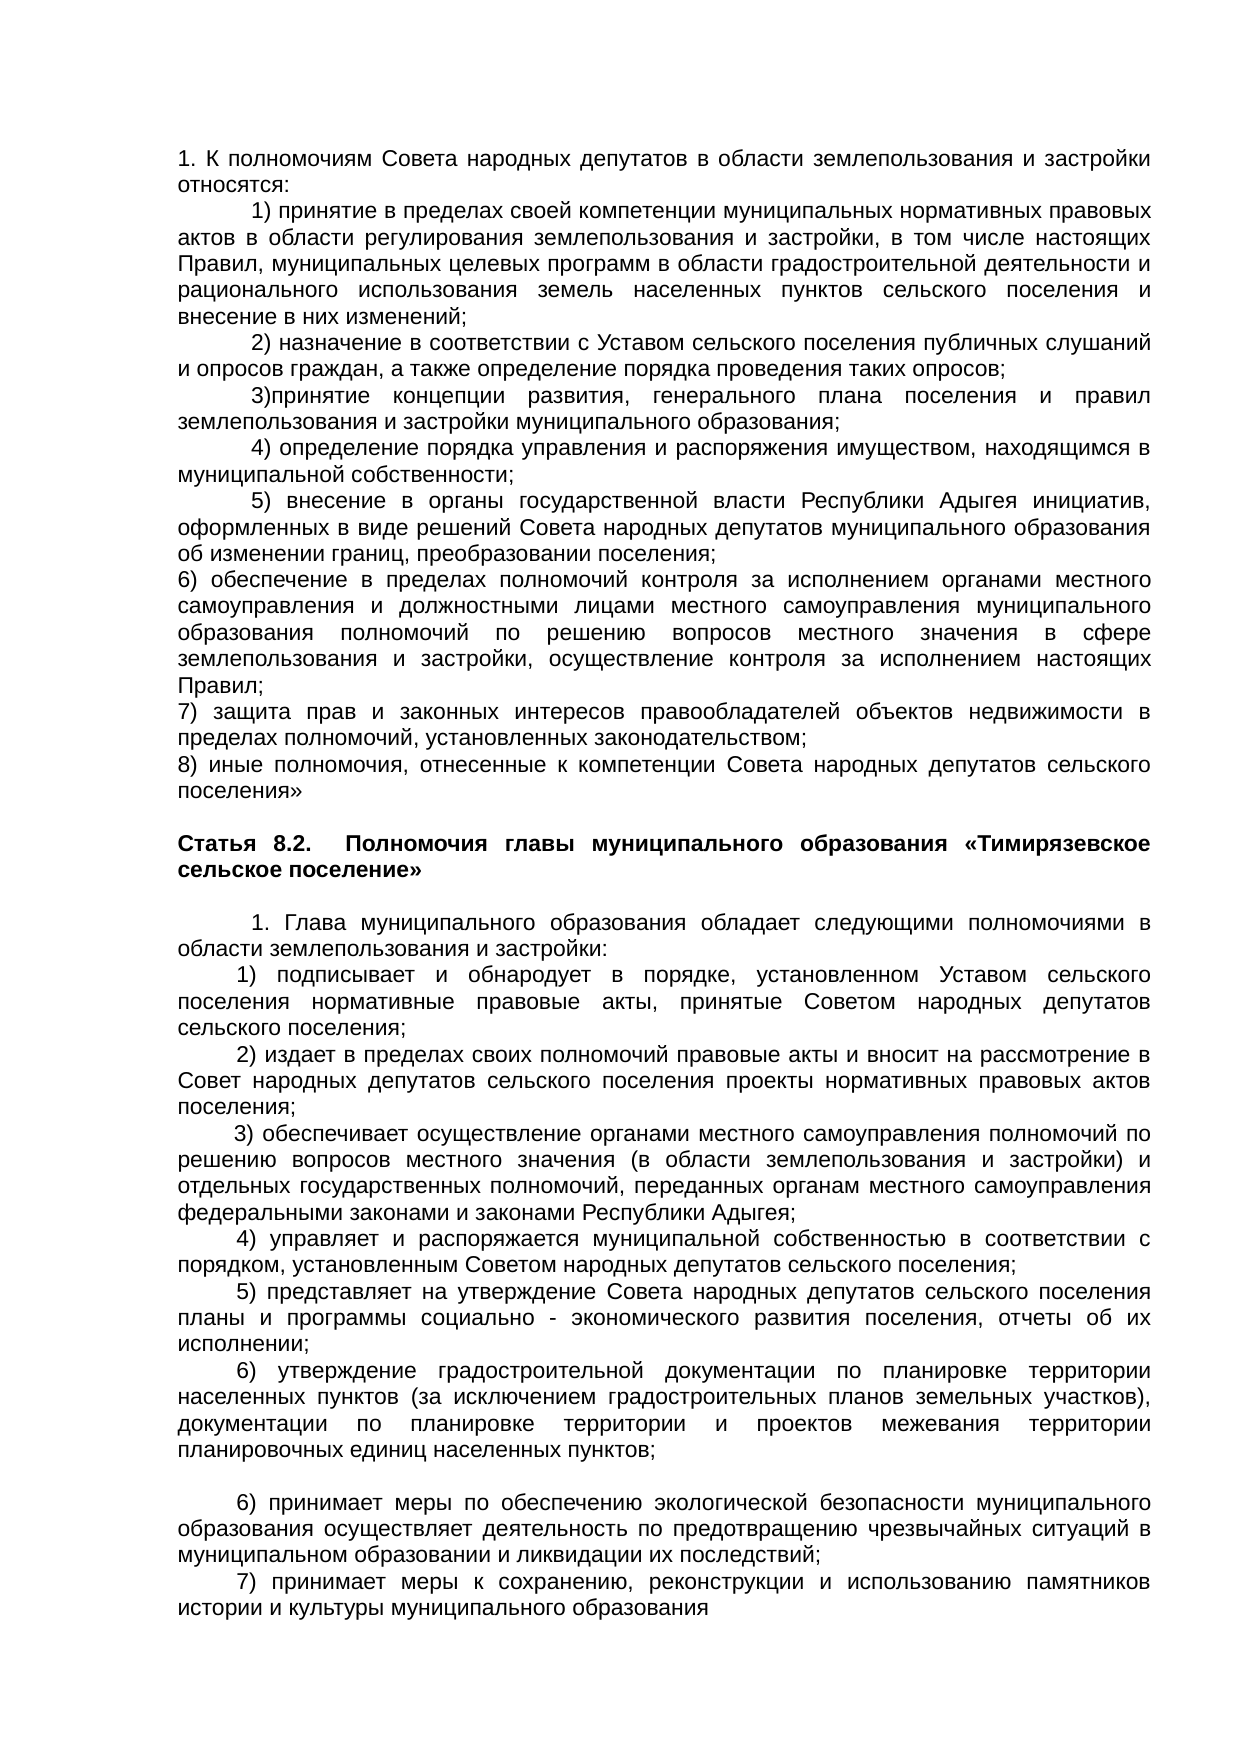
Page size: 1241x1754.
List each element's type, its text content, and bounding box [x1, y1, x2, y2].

text 6) принимает меры по обеспечению экологической безопасности муниципального образования осуществляет деятельность по предотвращению чрезвычайных ситуаций в муниципальном образовании и ликвидации их последствий; [177, 1488, 1152, 1568]
text Статья 8.2. Полномочия главы муниципального образования «Тимирязевское сельское поселение» [177, 830, 1152, 882]
text 1. К полномочиям Совета народных депутатов в области землепользования и застройки относятся: [177, 144, 1152, 197]
text 1) принятие в пределах своей компетенции муниципальных нормативных правовых актов в области регулирования землепользования и застройки, в том числе настоящих Правил, муниципальных целевых программ в области градостроительной деятельности и рационального использования земель населенных пунктов сельского поселения и внесение в них изменений; [177, 197, 1152, 329]
text 6) обеспечение в пределах полномочий контроля за исполнением органами местного самоуправления и должностными лицами местного самоуправления муниципального образования полномочий по решению вопросов местного значения в сфере землепользования и застройки, осуществление контроля за исполнением настоящих Правил; [177, 566, 1152, 698]
text 5) представляет на утверждение Совета народных депутатов сельского поселения планы и программы социально - экономического развития поселения, отчеты об их исполнении; [177, 1278, 1152, 1357]
text 1. Глава муниципального образования обладает следующими полномочиями в области землепользования и застройки: [177, 909, 1152, 961]
text 1) подписывает и обнародует в порядке, установленном Уставом сельского поселения нормативные правовые акты, принятые Советом народных депутатов сельского поселения; [177, 961, 1152, 1041]
text 7) принимает меры к сохранению, реконструкции и использованию памятников истории и культуры муниципального образования [177, 1568, 1152, 1620]
text 4) управляет и распоряжается муниципальной собственностью в соответствии с порядком, установленным Советом народных депутатов сельского поселения; [177, 1225, 1152, 1278]
text 3)принятие концепции развития, генерального плана поселения и правил землепользования и застройки муниципального образования; [177, 382, 1152, 434]
text 2) назначение в соответствии с Уставом сельского поселения публичных слушаний и опросов граждан, а также определение порядка проведения таких опросов; [177, 329, 1152, 382]
text 6) утверждение градостроительной документации по планировке территории населенных пунктов (за исключением градостроительных планов земельных участков), документации по планировке территории и проектов межевания территории планировочных единиц населенных пунктов; [177, 1357, 1152, 1462]
text 8) иные полномочия, отнесенные к компетенции Совета народных депутатов сельского поселения» [177, 751, 1152, 803]
text 3) обеспечивает осуществление органами местного самоуправления полномочий по решению вопросов местного значения (в области землепользования и застройки) и отдельных государственных полномочий, переданных органам местного самоуправления федеральными законами и законами Республики Адыгея; [177, 1119, 1152, 1225]
text 4) определение порядка управления и распоряжения имуществом, находящимся в муниципальной собственности; [177, 434, 1152, 487]
text 7) защита прав и законных интересов правообладателей объектов недвижимости в пределах полномочий, установленных законодательством; [177, 698, 1152, 751]
text 5) внесение в органы государственной власти Республики Адыгея инициатив, оформленных в виде решений Совета народных депутатов муниципального образования об изменении границ, преобразовании поселения; [177, 487, 1152, 566]
text 2) издает в пределах своих полномочий правовые акты и вносит на рассмотрение в Совет народных депутатов сельского поселения проекты нормативных правовых актов поселения; [177, 1041, 1152, 1119]
